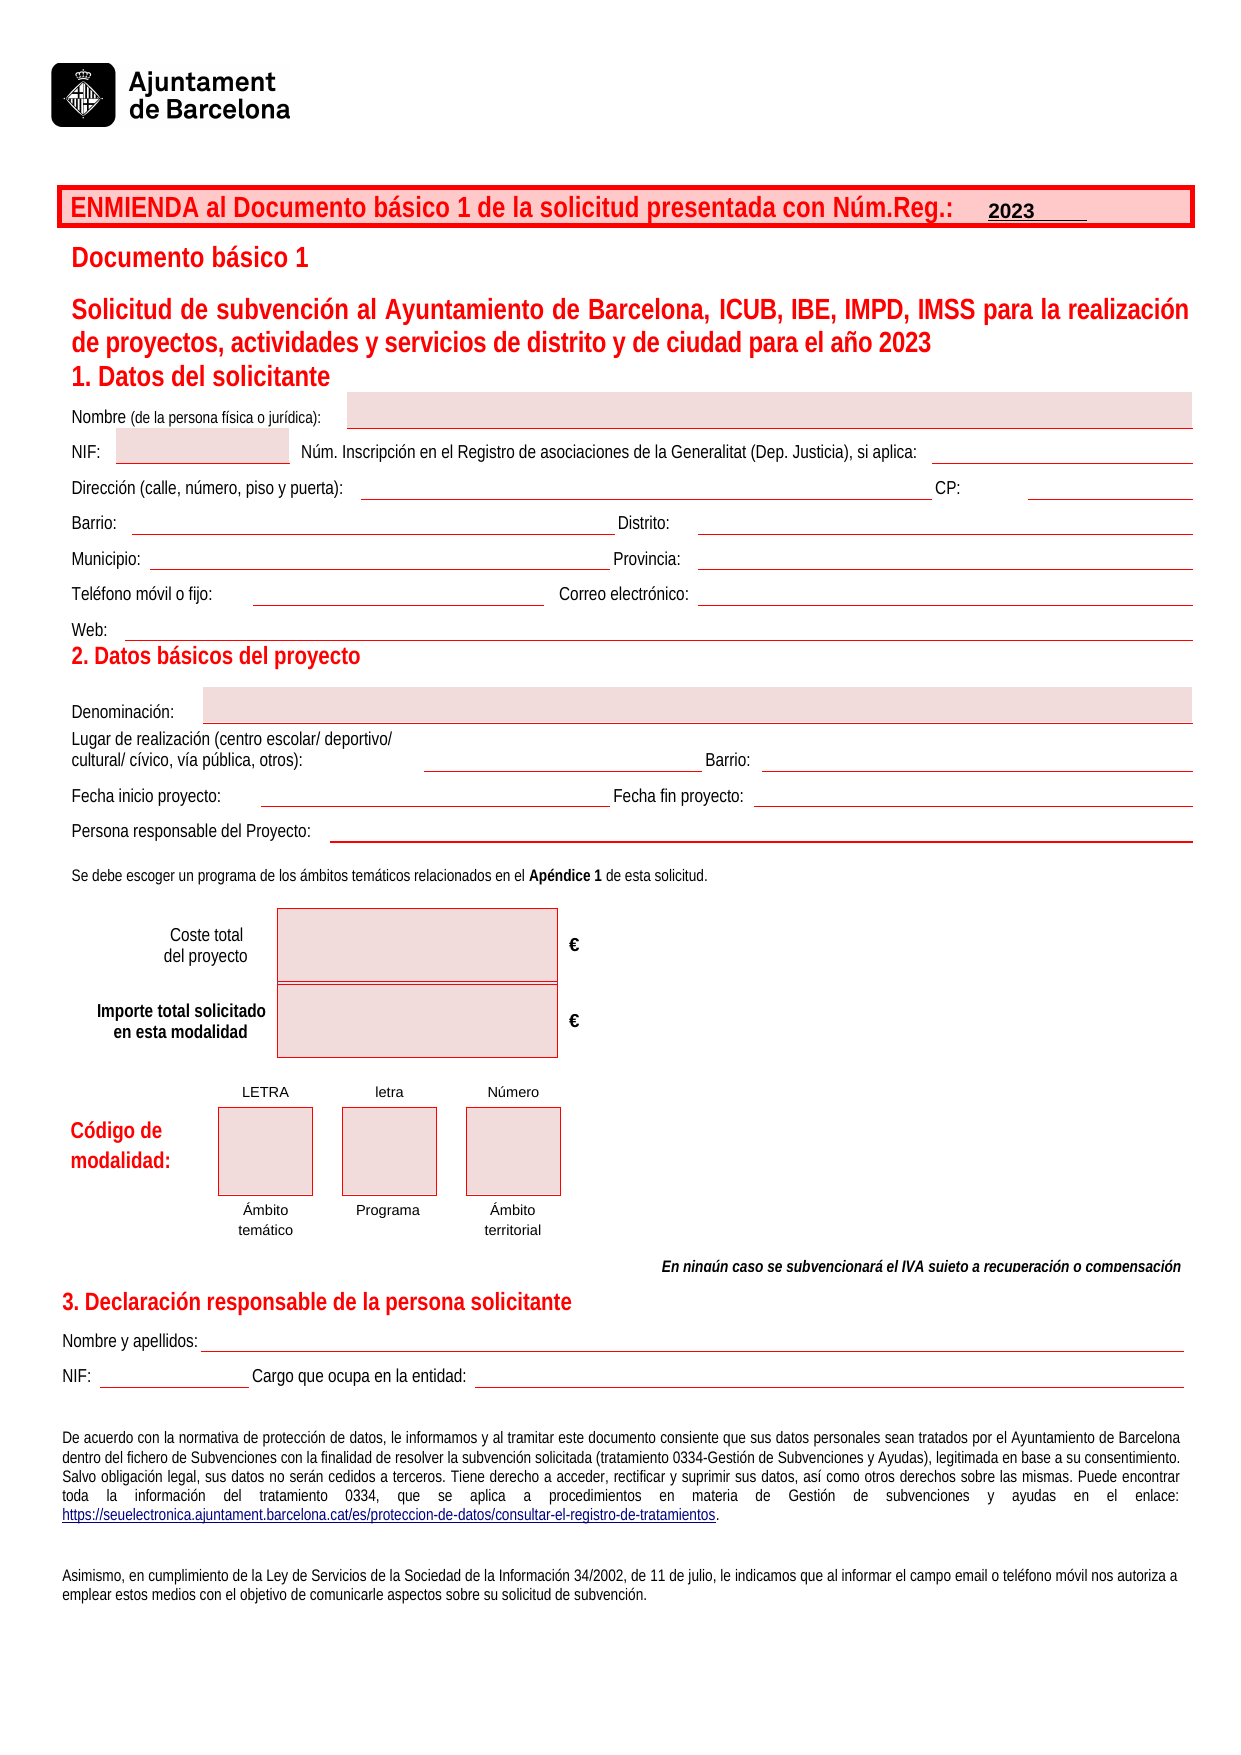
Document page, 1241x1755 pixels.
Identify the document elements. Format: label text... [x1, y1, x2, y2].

table_header LETRA [218, 1078, 312, 1107]
table_cell [615, 228, 698, 276]
table_cell [59, 841, 68, 865]
table_cell [475, 1388, 1184, 1422]
table_cell Correo electrónico: [544, 569, 698, 605]
table_cell Núm. Inscripción en el Registro de asociaciones de la Generalitat (Dep. Justicia), si aplica: [290, 428, 932, 463]
table_cell Fecha inicio proyecto: [69, 771, 261, 806]
picture [51, 63, 290, 127]
table_header Coste total del proyecto [59, 908, 277, 981]
table_cell [59, 359, 68, 392]
table_cell [59, 428, 68, 463]
table_cell [59, 228, 68, 276]
table_cell Solicitud de subvención al Ayuntamiento de Barcelona, ICUB, IBE, IMPD, IMSS para la realización de proyectos, actividades y servicios de distrito y de ciudad para el año 2023 [69, 276, 1192, 359]
table_cell [361, 463, 932, 498]
table_cell [977, 228, 1028, 276]
table_cell [59, 806, 68, 841]
table_cell [59, 534, 68, 569]
table_cell [100, 1351, 249, 1387]
table_cell Lugar de realización (centro escolar/ deportivo/ cultural/ cívico, vía pública, otros): [69, 723, 424, 771]
table_cell Web: [69, 605, 125, 640]
table_cell [698, 535, 1192, 569]
table_cell [59, 605, 68, 640]
table_header En ningún caso se subvencionará el IVA sujeto a recuperación o compensación [59, 1257, 1184, 1272]
table_cell [116, 428, 289, 463]
table_cell [343, 1108, 436, 1194]
table_cell Teléfono móvil o fijo: [69, 569, 253, 605]
table_cell Ámbito territorial [466, 1196, 560, 1238]
table_cell [1028, 464, 1192, 498]
table_cell [702, 228, 753, 276]
table_cell [698, 228, 702, 276]
table_cell [467, 1108, 560, 1194]
table_cell 1. Datos del solicitante [69, 359, 1192, 392]
table_cell [437, 1107, 466, 1194]
table_cell [59, 276, 68, 359]
table_cell [59, 1195, 218, 1238]
table_cell [313, 1107, 342, 1194]
table_cell [313, 1195, 342, 1238]
table_header [436, 1078, 466, 1107]
table_cell [59, 1387, 100, 1422]
table_cell [424, 228, 544, 276]
table_cell Barrio: [69, 499, 132, 534]
table_cell [610, 806, 1192, 841]
table_header Código de modalidad: [59, 1078, 218, 1194]
table_cell [59, 723, 68, 771]
table_cell Barrio: [702, 724, 762, 771]
table_cell [59, 463, 68, 498]
table_cell Ámbito temático [218, 1196, 312, 1238]
table_cell [59, 687, 68, 722]
table_header [278, 909, 557, 981]
table_cell [150, 535, 610, 569]
table_cell [132, 499, 615, 534]
table_cell [59, 569, 68, 605]
table_cell [762, 228, 932, 276]
table_header letra [342, 1078, 436, 1107]
table_cell 2. Datos básicos del proyecto [69, 640, 1192, 687]
table_header € [558, 908, 602, 981]
table_header Número [466, 1078, 560, 1107]
table_cell CP: [932, 464, 1028, 498]
table_cell Cargo que ocupa en la entidad: [249, 1352, 475, 1387]
table_cell [330, 807, 610, 841]
table_cell Dirección (calle, número, piso y puerta): [69, 463, 361, 498]
table_cell Importe total solicitado en esta modalidad [59, 984, 277, 1057]
table_cell [436, 1195, 466, 1238]
table_cell [59, 392, 68, 428]
table_header [313, 1078, 342, 1107]
table_cell Distrito: [615, 500, 698, 534]
table_cell Se debe escoger un programa de los ámbitos temáticos relacionados en el Apéndice 1 de esta solicitud. [69, 865, 1192, 889]
table_cell [125, 605, 1192, 640]
table_cell Municipio: [69, 534, 150, 569]
table_cell [59, 865, 68, 889]
table_cell NIF: [59, 1351, 100, 1387]
table_cell [424, 724, 702, 771]
table_cell [100, 1388, 201, 1422]
table_cell [932, 228, 977, 276]
table_cell NIF: [69, 428, 116, 463]
table_cell [932, 429, 1192, 463]
table_cell [278, 985, 557, 1057]
table_cell Nombre (de la persona física o jurídica): [69, 392, 347, 428]
table_cell [754, 228, 762, 276]
table_cell [698, 499, 1192, 534]
table_cell Fecha fin proyecto: [610, 771, 753, 806]
table_cell [544, 228, 610, 276]
table_cell [201, 1388, 249, 1422]
table_cell [261, 771, 610, 806]
table_cell [249, 1387, 475, 1422]
table_cell Programa [342, 1196, 436, 1238]
table_cell [201, 1316, 1184, 1351]
table_cell [347, 392, 1192, 428]
table_cell [59, 499, 68, 534]
table_cell [385, 228, 424, 276]
table_cell [762, 724, 1192, 771]
table_header 2023 [977, 190, 1190, 223]
table_cell [754, 771, 1192, 806]
table_cell [59, 771, 68, 806]
table_cell [203, 687, 1192, 722]
table_cell Provincia: [610, 534, 698, 569]
table_cell [610, 228, 615, 276]
table_cell [219, 1108, 312, 1194]
table_cell Documento básico 1 [69, 228, 385, 276]
table_cell Denominación: [69, 687, 203, 722]
table_cell [698, 570, 1192, 605]
table_cell [59, 640, 68, 687]
table_cell [69, 841, 1192, 865]
table_cell [475, 1352, 1184, 1387]
table_cell [1028, 228, 1192, 276]
table_cell De acuerdo con la normativa de protección de datos, le informamos y al tramitar este documento consiente que sus datos personales sean tratados por el Ayuntamiento de Barcelona dentro del fichero de Subvenciones con la finalidad de resolver la subvención solicitada (tratamiento 0334-Gestión de Subvenciones y Ayudas), legitimada en base a su consentimiento. Salvo obligación legal, sus datos no serán cedidos a terceros. Tiene derecho a acceder, rectificar y suprimir sus datos, así como otros derechos sobre las mismas. Puede encontrar toda la información del tratamiento 0334, que se aplica a procedimientos en materia de Gestión de subvenciones y ayudas en el enlace: https://seuelectronica.ajuntament.barcelona.cat/es/proteccion-de-datos/consultar-el-registro-de-tratamientos. Asimismo, en cumplimiento de la Ley de Servicios de la Sociedad de la Información 34/2002, de 11 de julio, le indicamos que al informar el campo email o teléfono móvil nos autoriza a emplear estos medios con el objetivo de comunicarle aspectos sobre su solicitud de subvención. [59, 1422, 1184, 1619]
table_cell 3. Declaración responsable de la persona solicitante [59, 1272, 1184, 1316]
table_cell Persona responsable del Proyecto: [69, 806, 330, 841]
table_header ENMIENDA al Documento básico 1 de la solicitud presentada con Núm.Reg.: [62, 190, 977, 223]
table_cell [253, 570, 544, 605]
table_cell € [558, 984, 602, 1057]
table_cell Nombre y apellidos: [59, 1316, 201, 1351]
